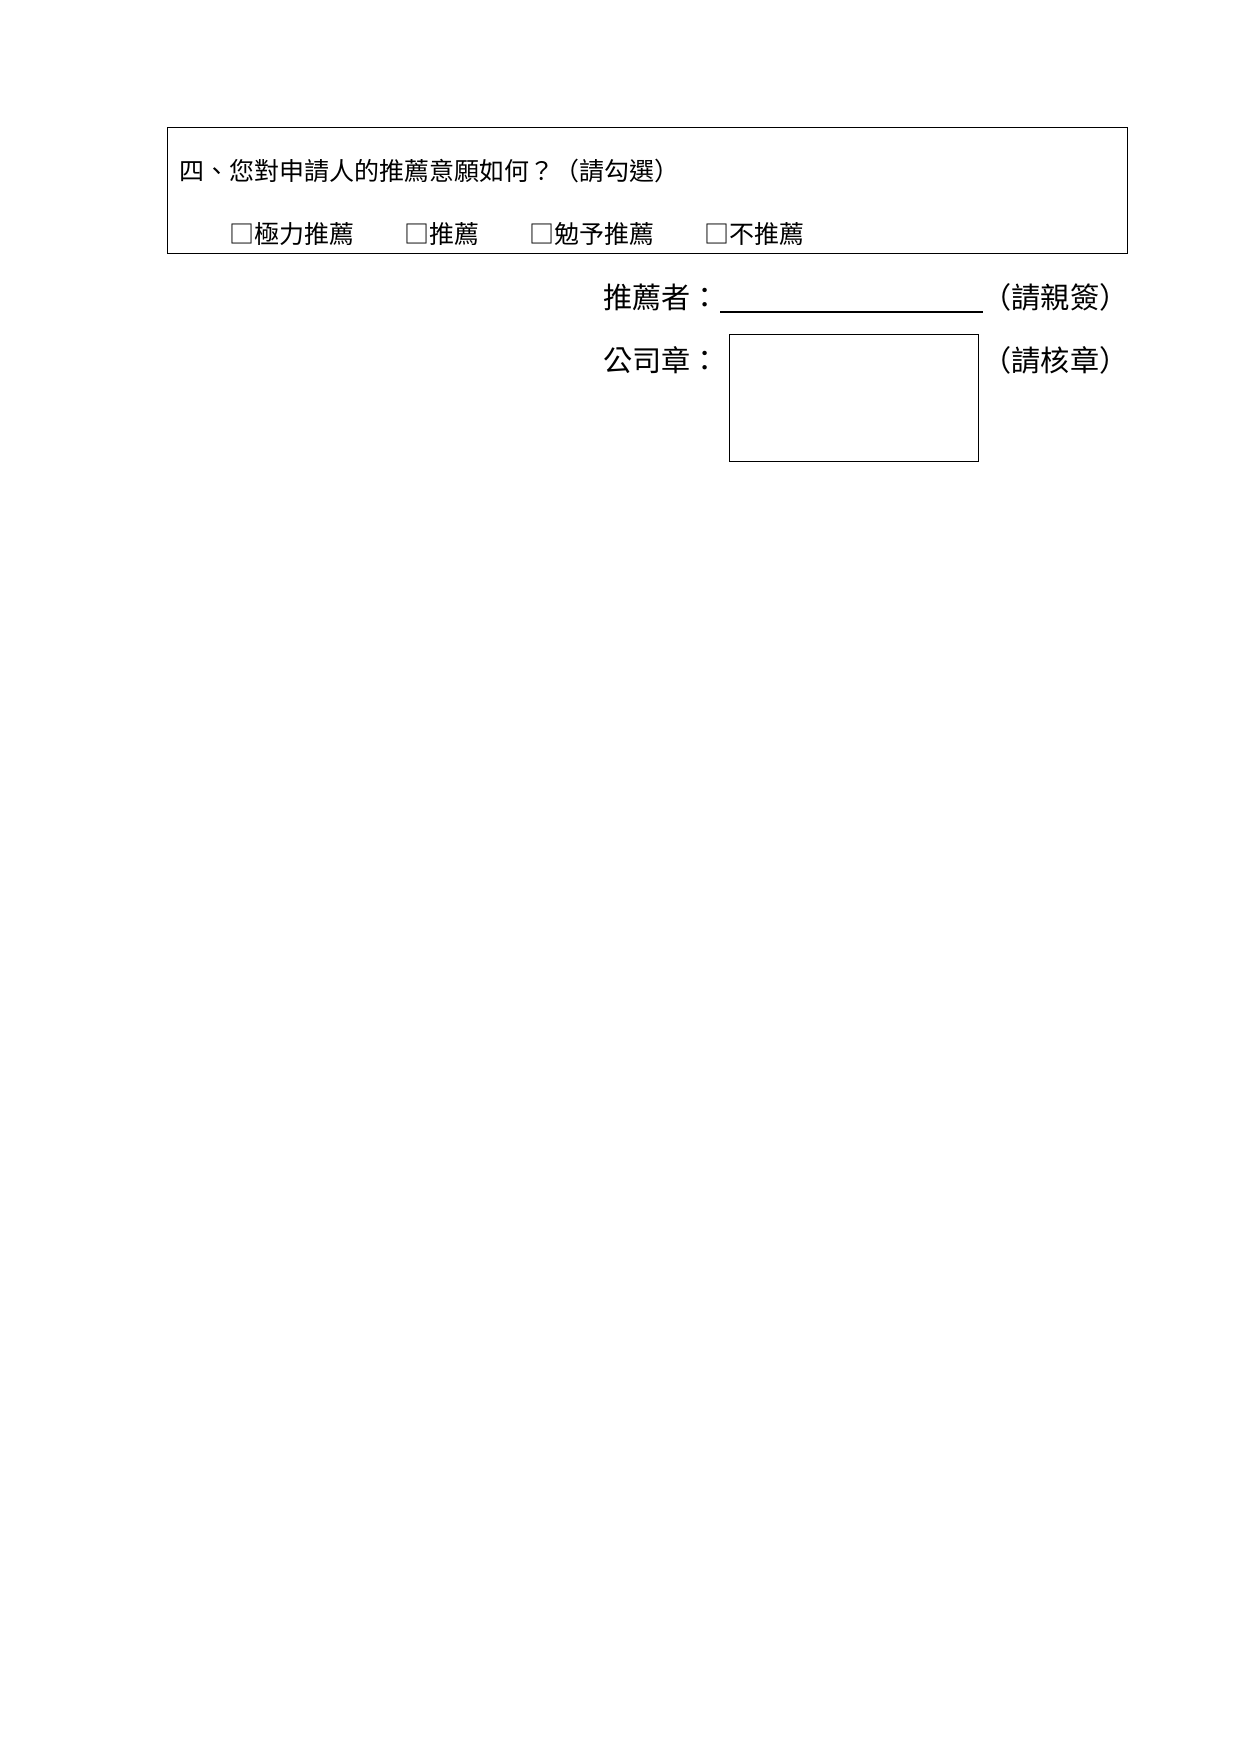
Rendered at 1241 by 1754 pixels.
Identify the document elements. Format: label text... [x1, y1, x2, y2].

table_cell 四、您對申請人的推薦意願如何？（請勾選） □極力推薦 □推薦 □勉予推薦 □不推薦 [168, 128, 1127, 253]
text 推薦者： （請親簽） [112, 254, 1128, 317]
text 公司章： （請核章） [112, 317, 1128, 379]
